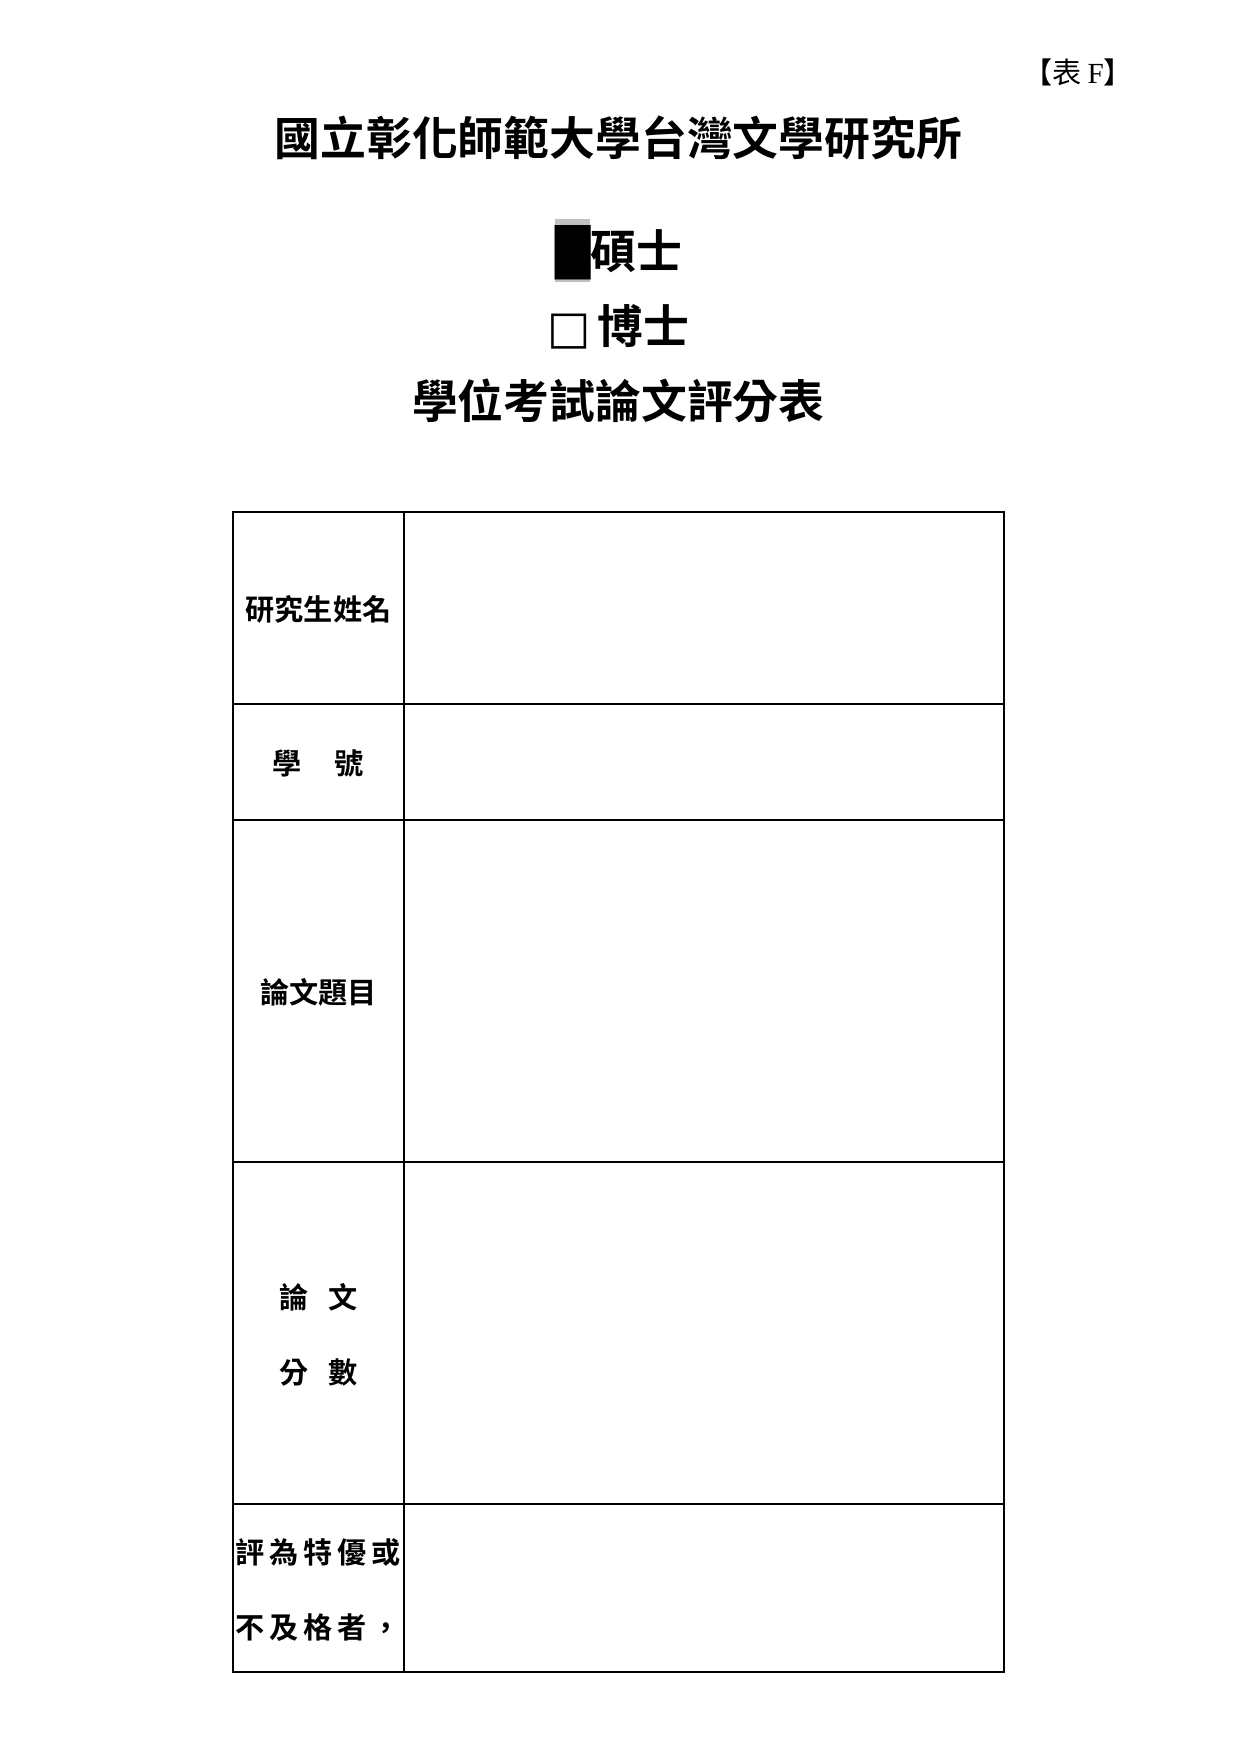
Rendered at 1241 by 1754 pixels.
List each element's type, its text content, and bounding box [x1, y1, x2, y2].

table_cell [405, 821, 1003, 1161]
text 【表F】 [1023, 50, 1143, 92]
table_header 研究生姓名 [234, 513, 403, 703]
list 博士 [183, 286, 1053, 361]
table_cell 論 文 分 數 [234, 1163, 403, 1503]
text 學位考試論文評分表 [183, 361, 1053, 436]
table_header [405, 513, 1003, 703]
table_cell 評為特優或不及格者，須註明理由。 [234, 1505, 403, 1671]
table_cell [405, 1163, 1003, 1503]
table_cell 論文題目 [234, 821, 403, 1161]
text █碩士 [183, 211, 1053, 286]
text 國立彰化師範大學台灣文學研究所 [183, 42, 1158, 173]
table_cell 學 號 [234, 705, 403, 819]
table_cell [405, 1505, 1003, 1671]
table_cell [405, 705, 1003, 819]
